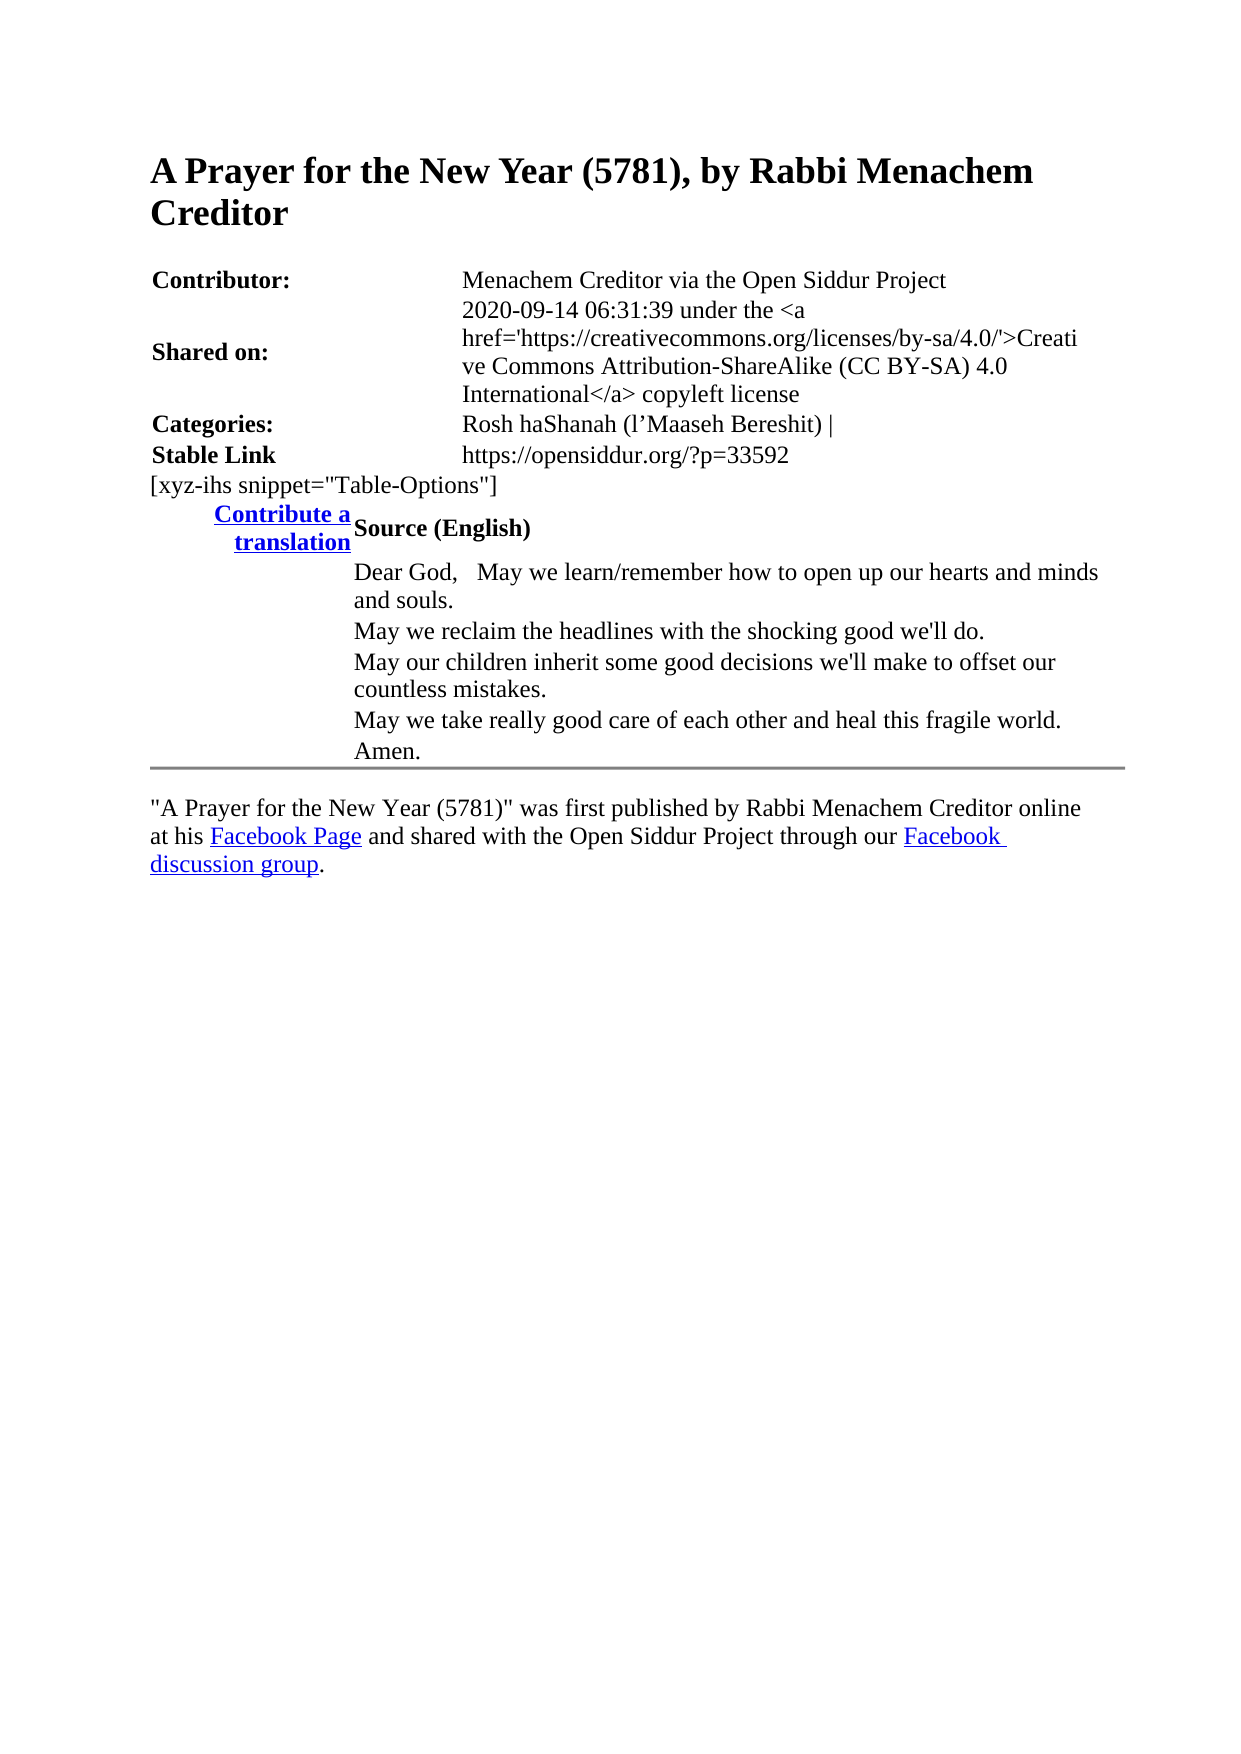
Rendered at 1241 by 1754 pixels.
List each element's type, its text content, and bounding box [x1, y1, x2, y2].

table_header Source (English) [352, 499, 1105, 557]
table_cell May we reclaim the headlines with the shocking good we'll do. [352, 616, 1105, 646]
table_cell [135, 736, 352, 767]
table_cell https://opensiddur.org/?p=33592 [460, 440, 1090, 471]
table_cell [135, 705, 352, 736]
table_cell [135, 616, 352, 646]
text [xyz-ihs snippet="Table-Options"] [150, 471, 1090, 498]
table_cell Shared on: [150, 295, 460, 409]
table_cell Dear God, May we learn/remember how to open up our hearts and minds and souls. [352, 557, 1105, 616]
table_cell May we take really good care of each other and heal this fragile world. [352, 705, 1105, 736]
table_cell Amen. [352, 736, 1105, 766]
table_cell May our children inherit some good decisions we'll make to offset our countless mistakes. [352, 646, 1105, 705]
table_header Contributor: [150, 264, 460, 295]
subtitle A Prayer for the New Year (5781), by Rabbi Menachem Creditor [150, 150, 1090, 233]
table_cell Stable Link [150, 440, 460, 471]
table_header Contribute a translation [135, 499, 352, 557]
table_cell Categories: [150, 409, 460, 440]
table_header Menachem Creditor via the Open Siddur Project [460, 264, 1090, 295]
text "A Prayer for the New Year (5781)" was first published by Rabbi Menachem Creditor online at his Facebook Page and shared with the Open Siddur Project through our Facebook discussion group. [150, 794, 1090, 877]
table_cell [135, 557, 352, 616]
table_cell Rosh haShanah (l’Maaseh Bereshit) | [460, 409, 1090, 440]
table_cell 2020-09-14 06:31:39 under the <a href='https://creativecommons.org/licenses/by-sa/4.0/'>Creative Commons Attribution-ShareAlike (CC BY-SA) 4.0 International</a> copyleft license [460, 295, 1090, 409]
table_cell [135, 646, 352, 705]
